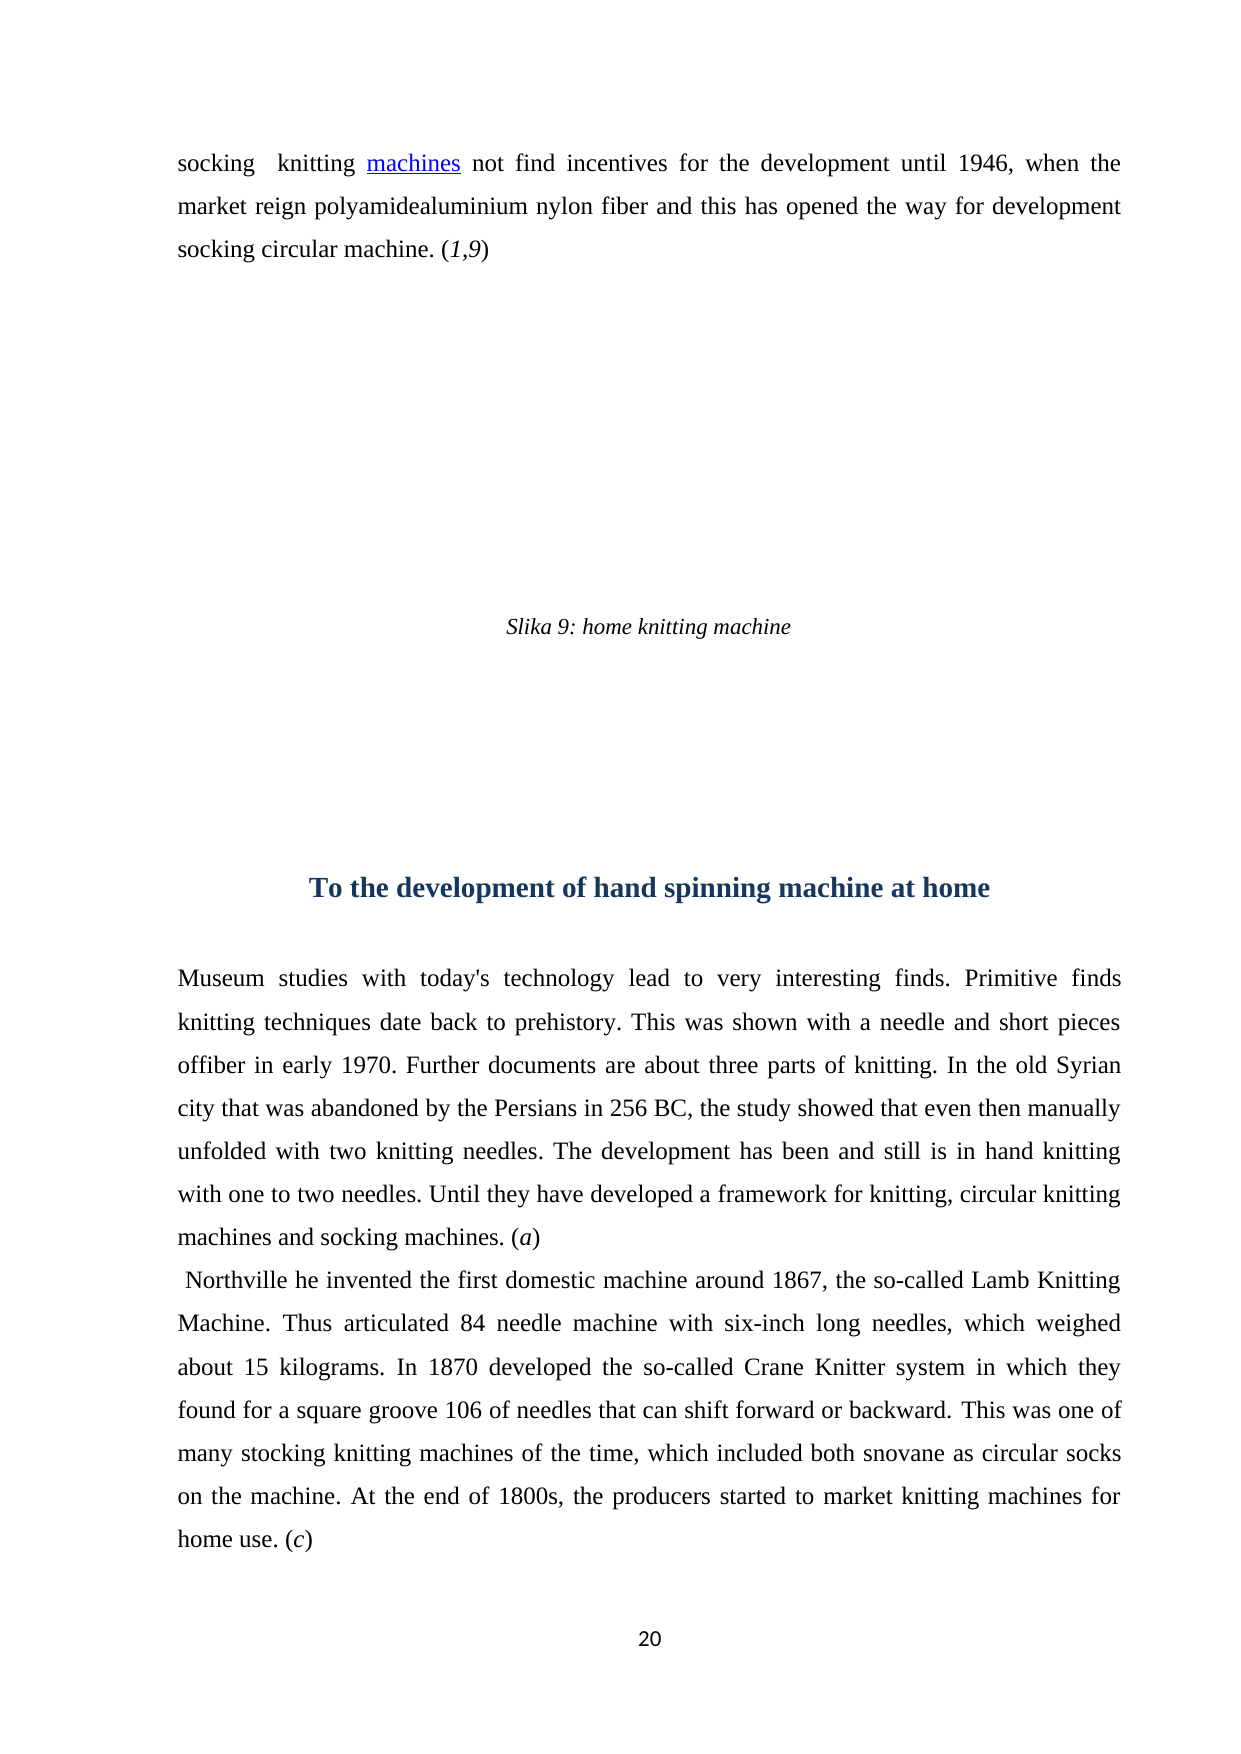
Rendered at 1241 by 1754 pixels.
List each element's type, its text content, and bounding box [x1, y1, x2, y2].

text Museum studies with today's technology lead to very interesting finds. Primitive finds knitting techniques date back to prehistory. This was shown with a needle and short pieces offiber in early 1970. Further documents are about three parts of knitting. In the old Syrian city that was abandoned by the Persians in 256 BC, the study showed that even then manually unfolded with two knitting needles. The development has been and still is in hand knitting with one to two needles. Until they have developed a framework for knitting, circular knitting machines and socking machines. (a) [177, 963, 1122, 1251]
text Slika 9: home knitting machine [177, 613, 1122, 640]
subtitle To the development of hand spinning machine at home [177, 870, 1122, 903]
text Northville he invented the first domestic machine around 1867, the so-called Lamb Knitting Machine. Thus articulated 84 needle machine with six-inch long needles, which weighed about 15 kilograms. In 1870 developed the so-called Crane Knitter system in which they found for a square groove 106 of needles that can shift forward or backward. This was one of many stocking knitting machines of the time, which included both snovane as circular socks on the machine. At the end of 1800s, the producers started to market knitting machines for home use. (c) [177, 1265, 1122, 1553]
text After the invention latch needles in 1849 were still many improvements needed before the circular knitting machines with latch needles can seriously harm those with knobbly needles. The application of ex wool, silk and cotton and regenerated cellulose fibers in the then stage of development were seamless tubular knitted socks in the ankle loose. Constructors circular socking knitting machines not find incentives for the development until 1946, when the market reign polyamidealuminium nylon fiber and this has opened the way for development socking circular machine. (1,9) [177, 148, 1122, 263]
